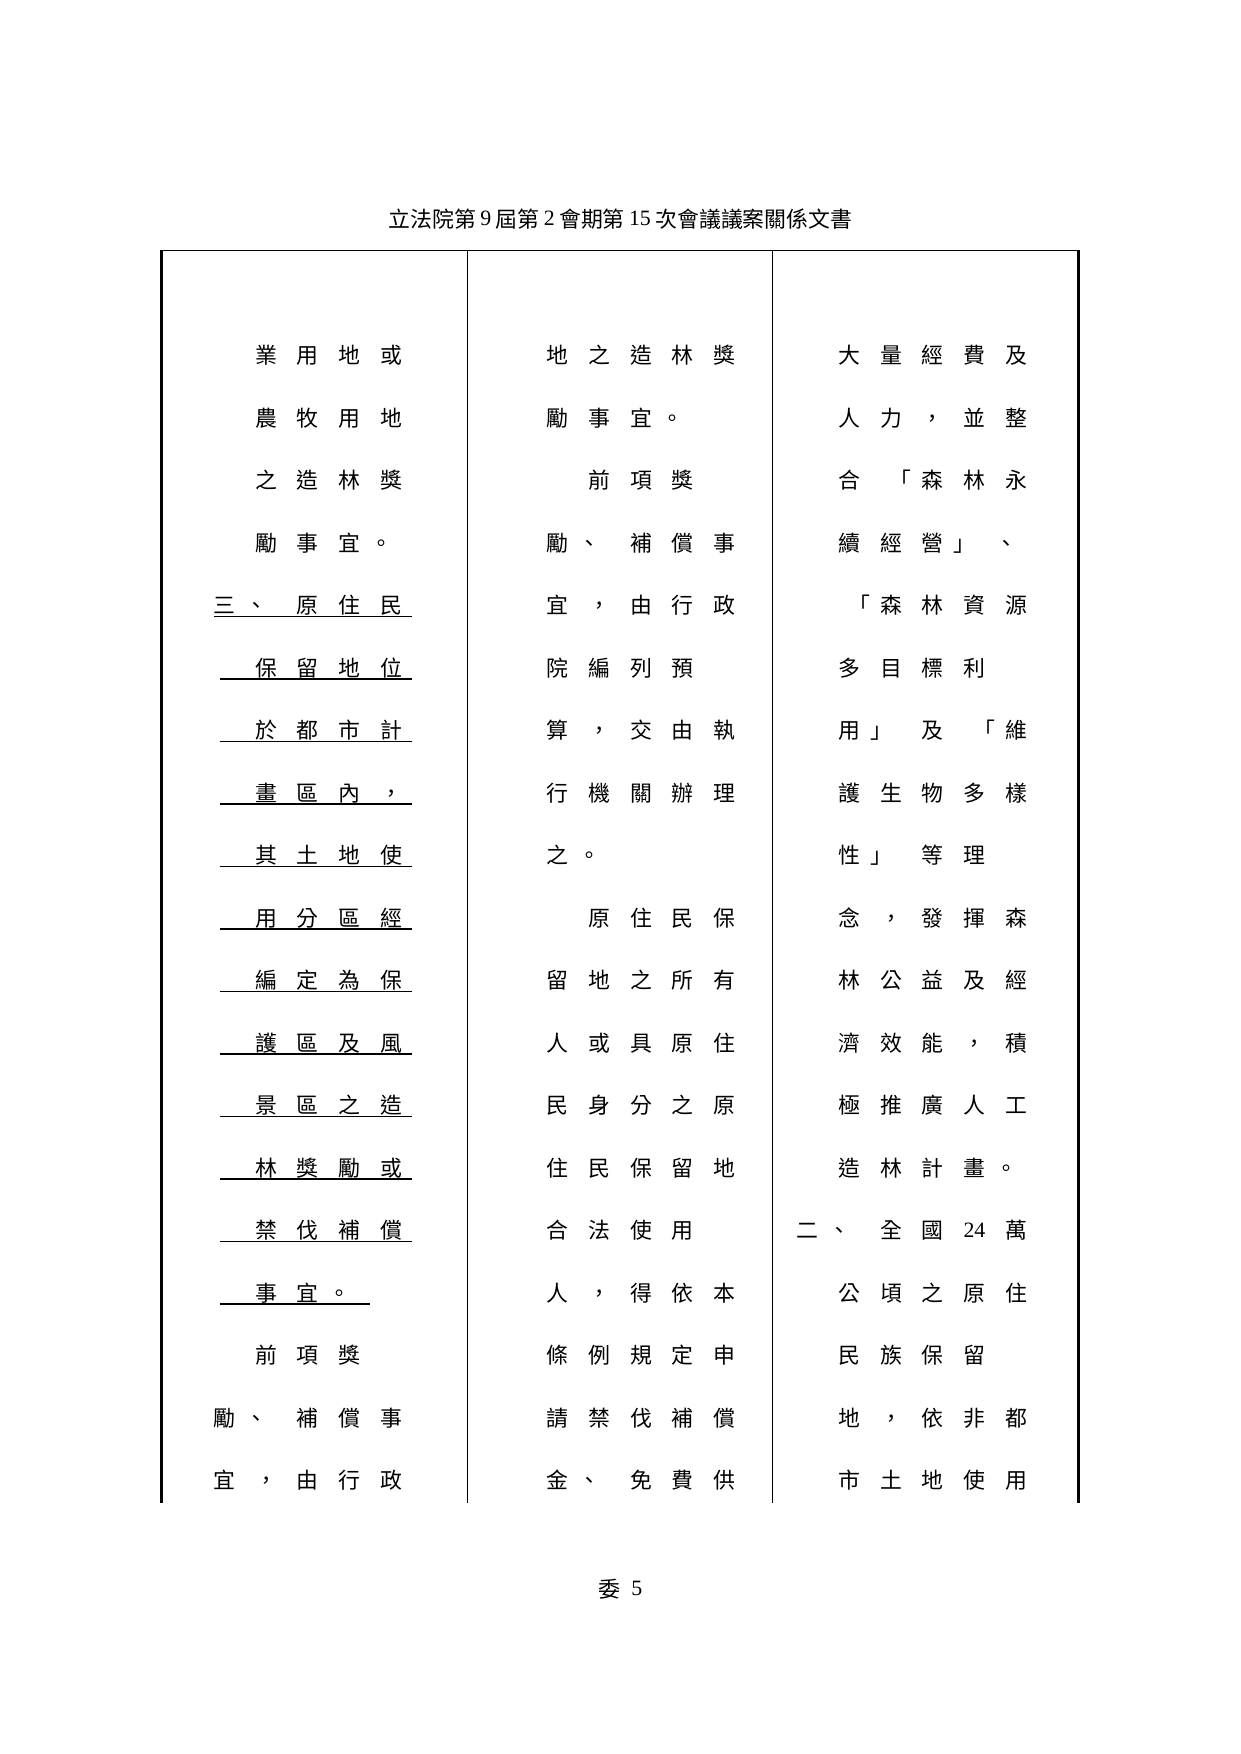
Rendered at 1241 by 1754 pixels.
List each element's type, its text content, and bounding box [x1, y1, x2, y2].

table_cell 業用地或農牧用地之造林獎勵事宜。 三、原住民保留地位於都市計畫區內，其土地使用分區經編定為保護區及風景區之造林獎勵或禁伐補償事宜。 前項獎勵、補償事宜，由行政 [163, 251, 467, 1503]
table_cell 地之造林獎勵事宜。 前項獎勵、補償事宜，由行政院編列預算，交由執行機關辦理之。 原住民保留地之所有人或具原住民身分之原住民保留地合法使用人，得依本條例規定申請禁伐補償金、免費供 [468, 251, 772, 1503]
table_cell 大量經費及人力，並整合「森林永續經營」、「森林資源多目標利用」及「維護生物多樣性」等理念，發揮森林公益及經濟效能，積極推廣人工造林計畫。 二、全國24萬公頃之原住民族保留地，依非都市土地使用 [773, 251, 1077, 1503]
